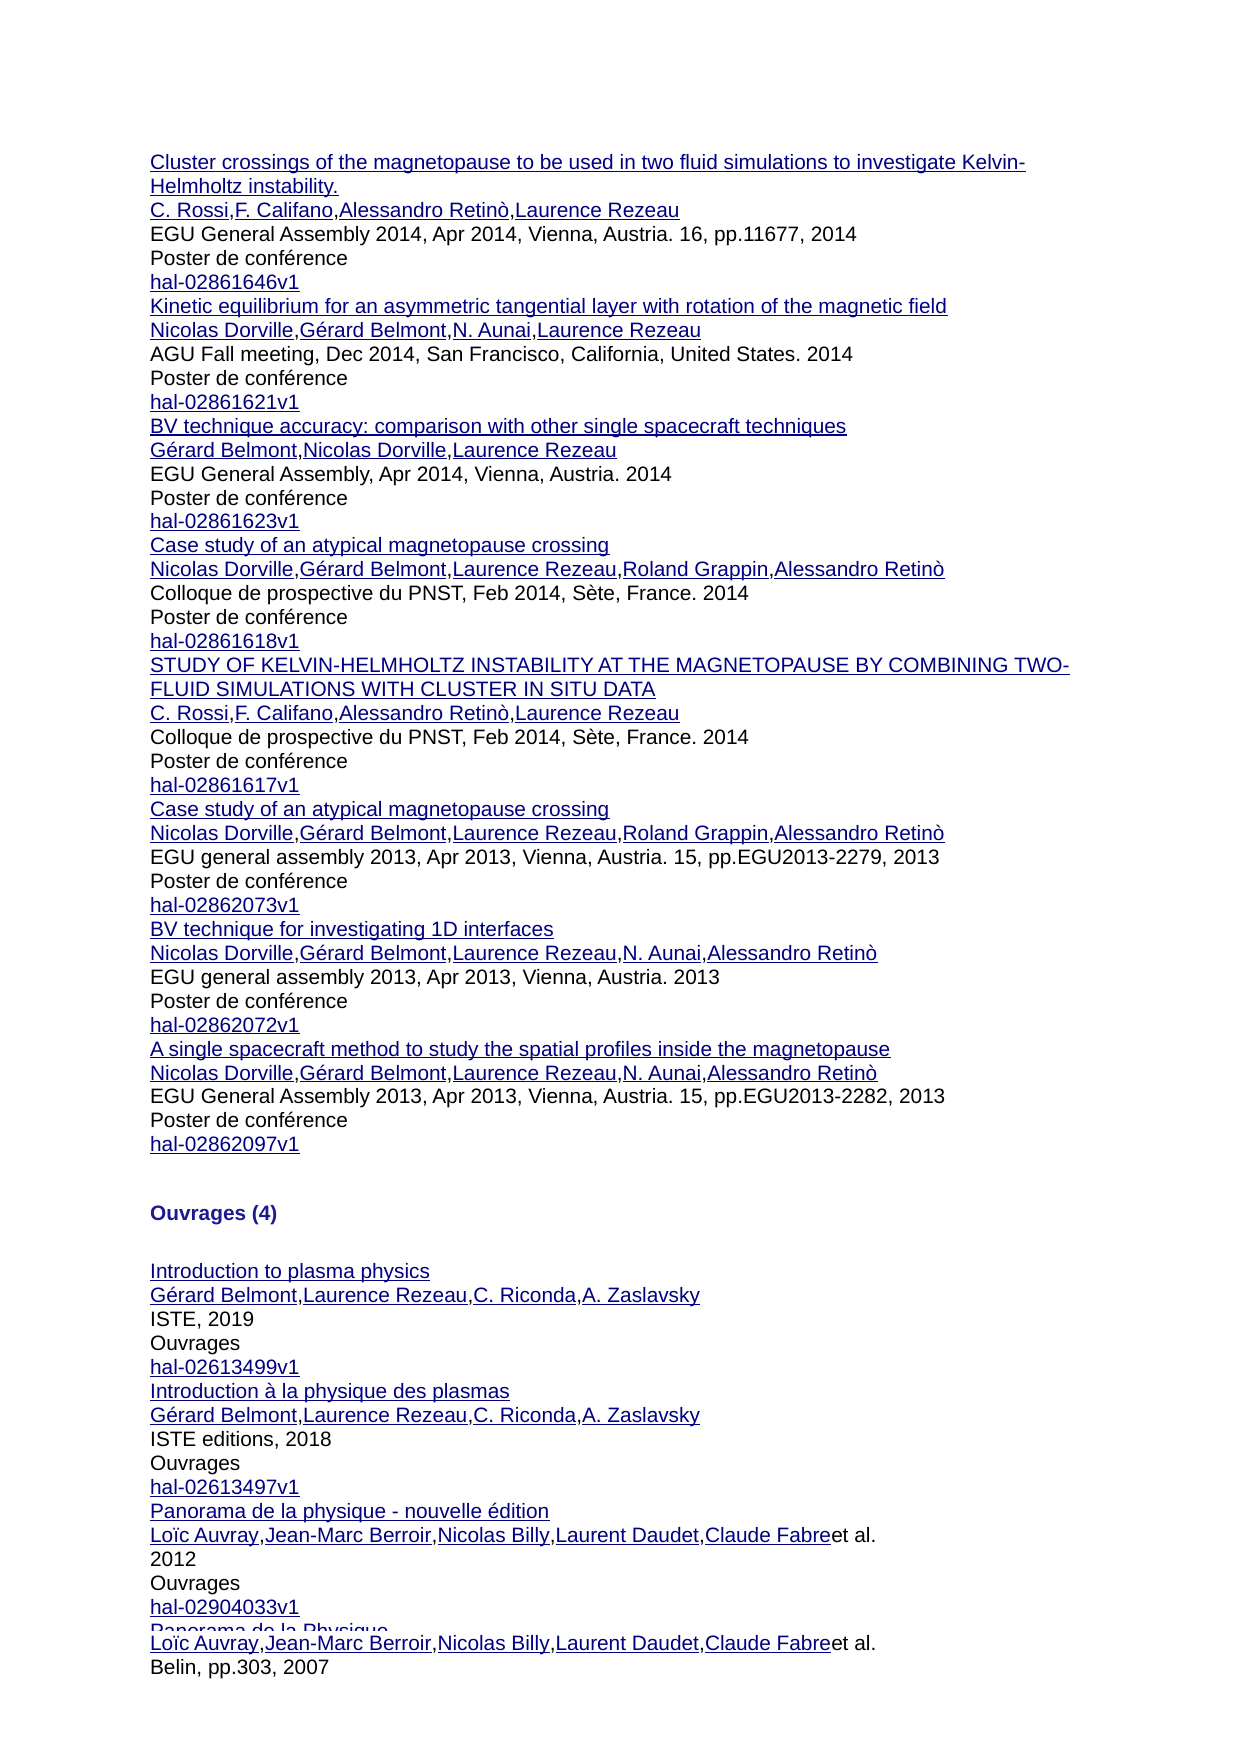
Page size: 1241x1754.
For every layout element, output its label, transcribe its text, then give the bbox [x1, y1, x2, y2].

table_cell STUDY OF KELVIN-HELMHOLTZ INSTABILITY AT THE MAGNETOPAUSE BY COMBINING TWO-FLUID SIMULATIONS WITH CLUSTER IN SITU DATA C. Rossi,F. Califano,Alessandro Retinò,Laurence Rezeau Colloque de prospective du PNST, Feb 2014, Sète, France. 2014 Poster de conférence hal-02861617v1 [150, 653, 1090, 797]
table_cell BV technique accuracy: comparison with other single spacecraft techniques Gérard Belmont,Nicolas Dorville,Laurence Rezeau EGU General Assembly, Apr 2014, Vienna, Austria. 2014 Poster de conférence hal-02861623v1 [150, 414, 1090, 533]
table_cell Introduction à la physique des plasmas Gérard Belmont,Laurence Rezeau,C. Riconda,A. Zaslavsky ISTE editions, 2018 Ouvrages hal-02613497v1 [150, 1379, 1090, 1499]
table_cell Cluster crossings of the magnetopause to be used in two fluid simulations to investigate Kelvin-Helmholtz instability. C. Rossi,F. Califano,Alessandro Retinò,Laurence Rezeau EGU General Assembly 2014, Apr 2014, Vienna, Austria. 16, pp.11677, 2014 Poster de conférence hal-02861646v1 [150, 150, 1090, 294]
table_cell Case study of an atypical magnetopause crossing Nicolas Dorville,Gérard Belmont,Laurence Rezeau,Roland Grappin,Alessandro Retinò EGU general assembly 2013, Apr 2013, Vienna, Austria. 15, pp.EGU2013-2279, 2013 Poster de conférence hal-02862073v1 [150, 797, 1090, 917]
table_header Introduction to plasma physics Gérard Belmont,Laurence Rezeau,C. Riconda,A. Zaslavsky ISTE, 2019 Ouvrages hal-02613499v1 [150, 1259, 1090, 1379]
subtitle Ouvrages (4) [150, 1201, 1090, 1225]
table_cell BV technique for investigating 1D interfaces Nicolas Dorville,Gérard Belmont,Laurence Rezeau,N. Aunai,Alessandro Retinò EGU general assembly 2013, Apr 2013, Vienna, Austria. 2013 Poster de conférence hal-02862072v1 [150, 917, 1090, 1036]
table_cell Panorama de la Physique Loïc Auvray,Jean-Marc Berroir,Nicolas Billy,Laurent Daudet,Claude Fabreet al. Belin, pp.303, 2007 [150, 1619, 1090, 1679]
table_cell A single spacecraft method to study the spatial profiles inside the magnetopause Nicolas Dorville,Gérard Belmont,Laurence Rezeau,N. Aunai,Alessandro Retinò EGU General Assembly 2013, Apr 2013, Vienna, Austria. 15, pp.EGU2013-2282, 2013 Poster de conférence hal-02862097v1 [150, 1036, 1090, 1156]
table_cell Panorama de la physique - nouvelle édition Loïc Auvray,Jean-Marc Berroir,Nicolas Billy,Laurent Daudet,Claude Fabreet al. 2012 Ouvrages hal-02904033v1 [150, 1499, 1090, 1619]
table_cell Kinetic equilibrium for an asymmetric tangential layer with rotation of the magnetic field Nicolas Dorville,Gérard Belmont,N. Aunai,Laurence Rezeau AGU Fall meeting, Dec 2014, San Francisco, California, United States. 2014 Poster de conférence hal-02861621v1 [150, 294, 1090, 413]
table_cell Case study of an atypical magnetopause crossing Nicolas Dorville,Gérard Belmont,Laurence Rezeau,Roland Grappin,Alessandro Retinò Colloque de prospective du PNST, Feb 2014, Sète, France. 2014 Poster de conférence hal-02861618v1 [150, 533, 1090, 653]
